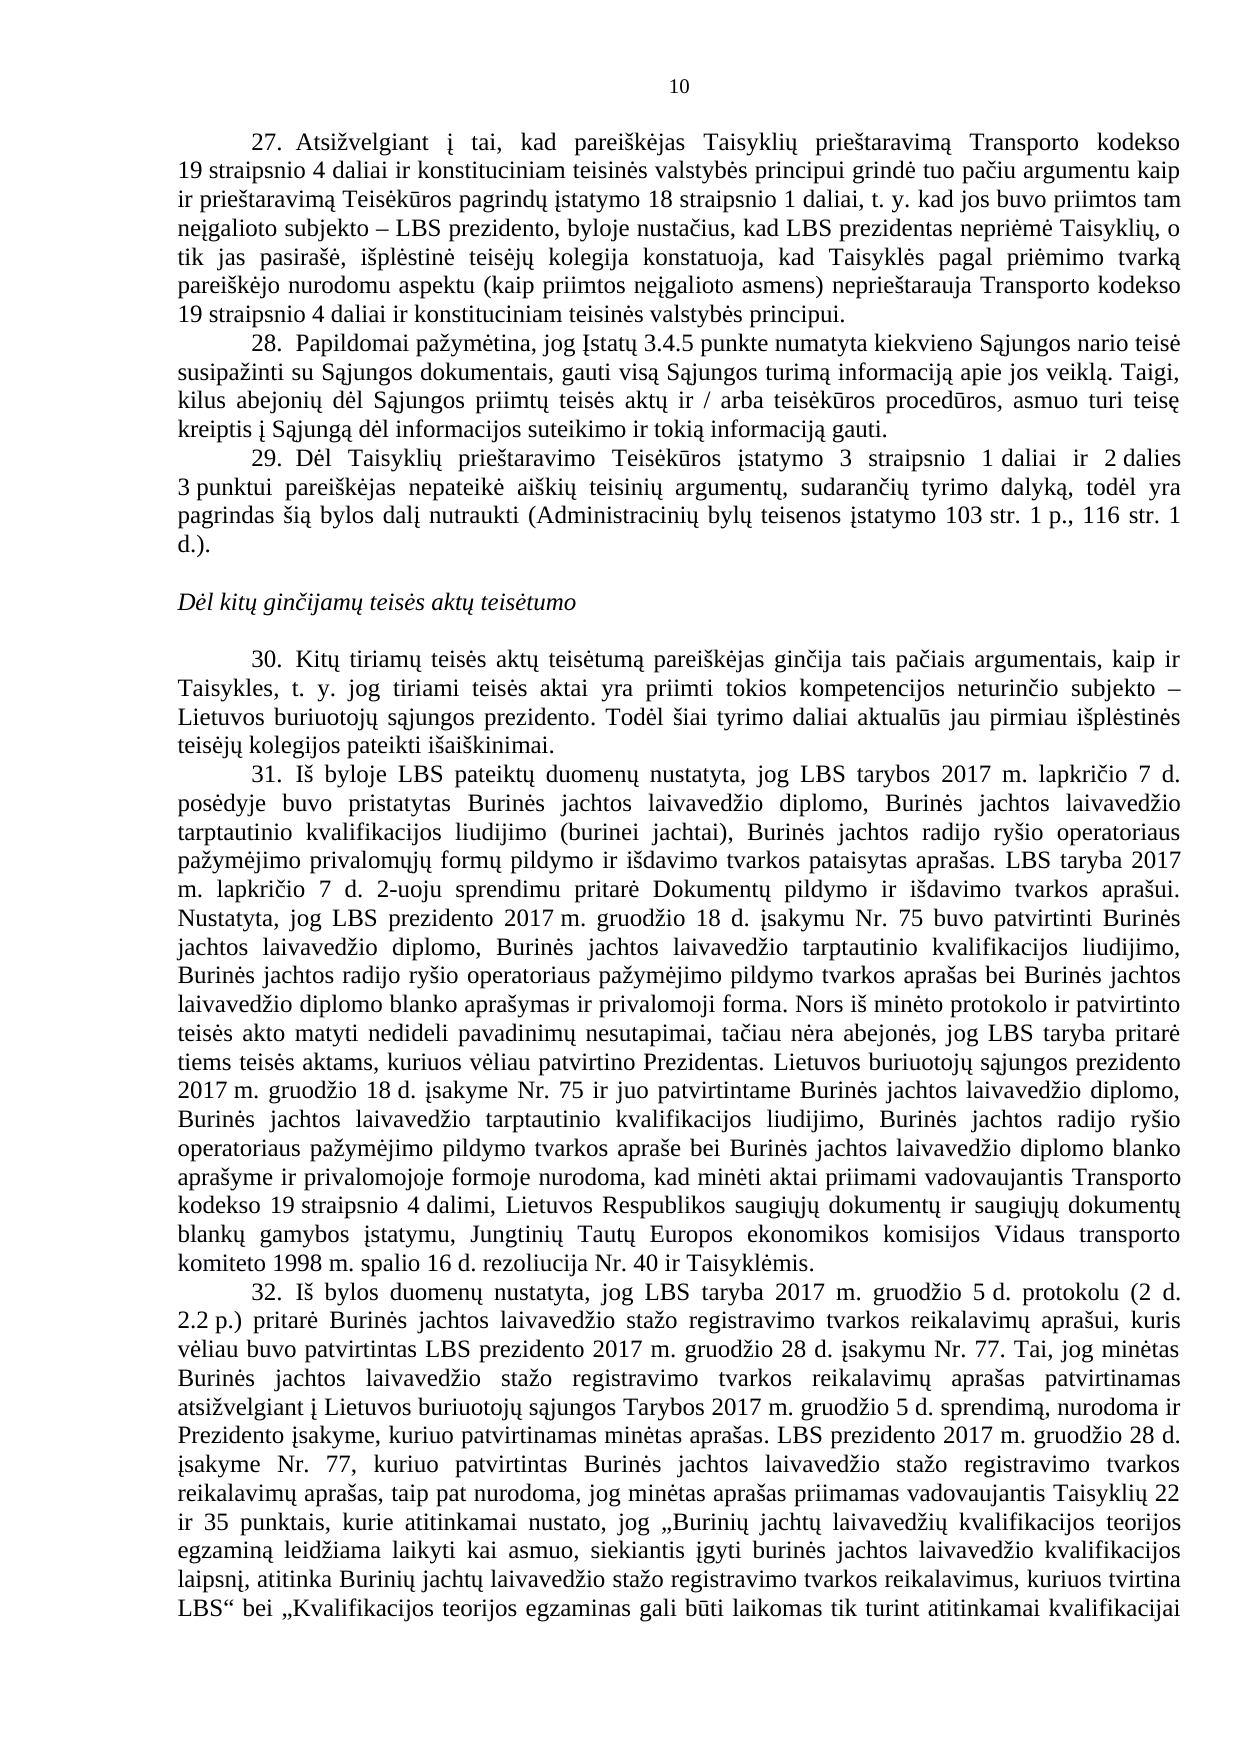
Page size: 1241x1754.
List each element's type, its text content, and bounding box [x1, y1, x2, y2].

text 32. Iš bylos duomenų nustatyta, jog LBS taryba 2017 m. gruodžio 5 d. protokolu (2 d. 2.2 p.) pritarė Burinės jachtos laivavedžio stažo registravimo tvarkos reikalavimų aprašui, kuris vėliau buvo patvirtintas LBS prezidento 2017 m. gruodžio 28 d. įsakymu Nr. 77. Tai, jog minėtas Burinės jachtos laivavedžio stažo registravimo tvarkos reikalavimų aprašas patvirtinamas atsižvelgiant į Lietuvos buriuotojų sąjungos Tarybos 2017 m. gruodžio 5 d. sprendimą, nurodoma ir Prezidento įsakyme, kuriuo patvirtinamas minėtas aprašas. LBS prezidento 2017 m. gruodžio 28 d. įsakyme Nr. 77, kuriuo patvirtintas Burinės jachtos laivavedžio stažo registravimo tvarkos reikalavimų aprašas, taip pat nurodoma, jog minėtas aprašas priimamas vadovaujantis Taisyklių 22 ir 35 punktais, kurie atitinkamai nustato, jog „Burinių jachtų laivavedžių kvalifikacijos teorijos egzaminą leidžiama laikyti kai asmuo, siekiantis įgyti burinės jachtos laivavedžio kvalifikacijos laipsnį, atitinka Burinių jachtų laivavedžio stažo registravimo tvarkos reikalavimus, kuriuos tvirtina LBS“ bei „Kvalifikacijos teorijos egzaminas gali būti laikomas tik turint atitinkamai kvalifikacijai [177, 1277, 1181, 1622]
text 28. Papildomai pažymėtina, jog Įstatų 3.4.5 punkte numatyta kiekvieno Sąjungos nario teisė susipažinti su Sąjungos dokumentais, gauti visą Sąjungos turimą informaciją apie jos veiklą. Taigi, kilus abejonių dėl Sąjungos priimtų teisės aktų ir / arba teisėkūros procedūros, asmuo turi teisę kreiptis į Sąjungą dėl informacijos suteikimo ir tokią informaciją gauti. [177, 328, 1181, 443]
text 31. Iš byloje LBS pateiktų duomenų nustatyta, jog LBS tarybos 2017 m. lapkričio 7 d. posėdyje buvo pristatytas Burinės jachtos laivavedžio diplomo, Burinės jachtos laivavedžio tarptautinio kvalifikacijos liudijimo (burinei jachtai), Burinės jachtos radijo ryšio operatoriaus pažymėjimo privalomųjų formų pildymo ir išdavimo tvarkos pataisytas aprašas. LBS taryba 2017 m. lapkričio 7 d. 2-uoju sprendimu pritarė Dokumentų pildymo ir išdavimo tvarkos aprašui. Nustatyta, jog LBS prezidento 2017 m. gruodžio 18 d. įsakymu Nr. 75 buvo patvirtinti Burinės jachtos laivavedžio diplomo, Burinės jachtos laivavedžio tarptautinio kvalifikacijos liudijimo, Burinės jachtos radijo ryšio operatoriaus pažymėjimo pildymo tvarkos aprašas bei Burinės jachtos laivavedžio diplomo blanko aprašymas ir privalomoji forma. Nors iš minėto protokolo ir patvirtinto teisės akto matyti nedideli pavadinimų nesutapimai, tačiau nėra abejonės, jog LBS taryba pritarė tiems teisės aktams, kuriuos vėliau patvirtino Prezidentas. Lietuvos buriuotojų sąjungos prezidento 2017 m. gruodžio 18 d. įsakyme Nr. 75 ir juo patvirtintame Burinės jachtos laivavedžio diplomo, Burinės jachtos laivavedžio tarptautinio kvalifikacijos liudijimo, Burinės jachtos radijo ryšio operatoriaus pažymėjimo pildymo tvarkos apraše bei Burinės jachtos laivavedžio diplomo blanko aprašyme ir privalomojoje formoje nurodoma, kad minėti aktai priimami vadovaujantis Transporto kodekso 19 straipsnio 4 dalimi, Lietuvos Respublikos saugiųjų dokumentų ir saugiųjų dokumentų blankų gamybos įstatymu, Jungtinių Tautų Europos ekonomikos komisijos Vidaus transporto komiteto 1998 m. spalio 16 d. rezoliucija Nr. 40 ir Taisyklėmis. [177, 759, 1181, 1277]
text 30. Kitų tiriamų teisės aktų teisėtumą pareiškėjas ginčija tais pačiais argumentais, kaip ir Taisykles, t. y. jog tiriami teisės aktai yra priimti tokios kompetencijos neturinčio subjekto – Lietuvos buriuotojų sąjungos prezidento. Todėl šiai tyrimo daliai aktualūs jau pirmiau išplėstinės teisėjų kolegijos pateikti išaiškinimai. [177, 644, 1181, 759]
text 29. Dėl Taisyklių prieštaravimo Teisėkūros įstatymo 3 straipsnio 1 daliai ir 2 dalies 3 punktui pareiškėjas nepateikė aiškių teisinių argumentų, sudarančių tyrimo dalyką, todėl yra pagrindas šią bylos dalį nutraukti (Administracinių bylų teisenos įstatymo 103 str. 1 p., 116 str. 1 d.). [177, 443, 1181, 558]
text 27. Atsižvelgiant į tai, kad pareiškėjas Taisyklių prieštaravimą Transporto kodekso 19 straipsnio 4 daliai ir konstituciniam teisinės valstybės principui grindė tuo pačiu argumentu kaip ir prieštaravimą Teisėkūros pagrindų įstatymo 18 straipsnio 1 daliai, t. y. kad jos buvo priimtos tam neįgalioto subjekto – LBS prezidento, byloje nustačius, kad LBS prezidentas nepriėmė Taisyklių, o tik jas pasirašė, išplėstinė teisėjų kolegija konstatuoja, kad Taisyklės pagal priėmimo tvarką pareiškėjo nurodomu aspektu (kaip priimtos neįgalioto asmens) neprieštarauja Transporto kodekso 19 straipsnio 4 daliai ir konstituciniam teisinės valstybės principui. [177, 127, 1181, 328]
text Dėl kitų ginčijamų teisės aktų teisėtumo [177, 587, 1181, 615]
